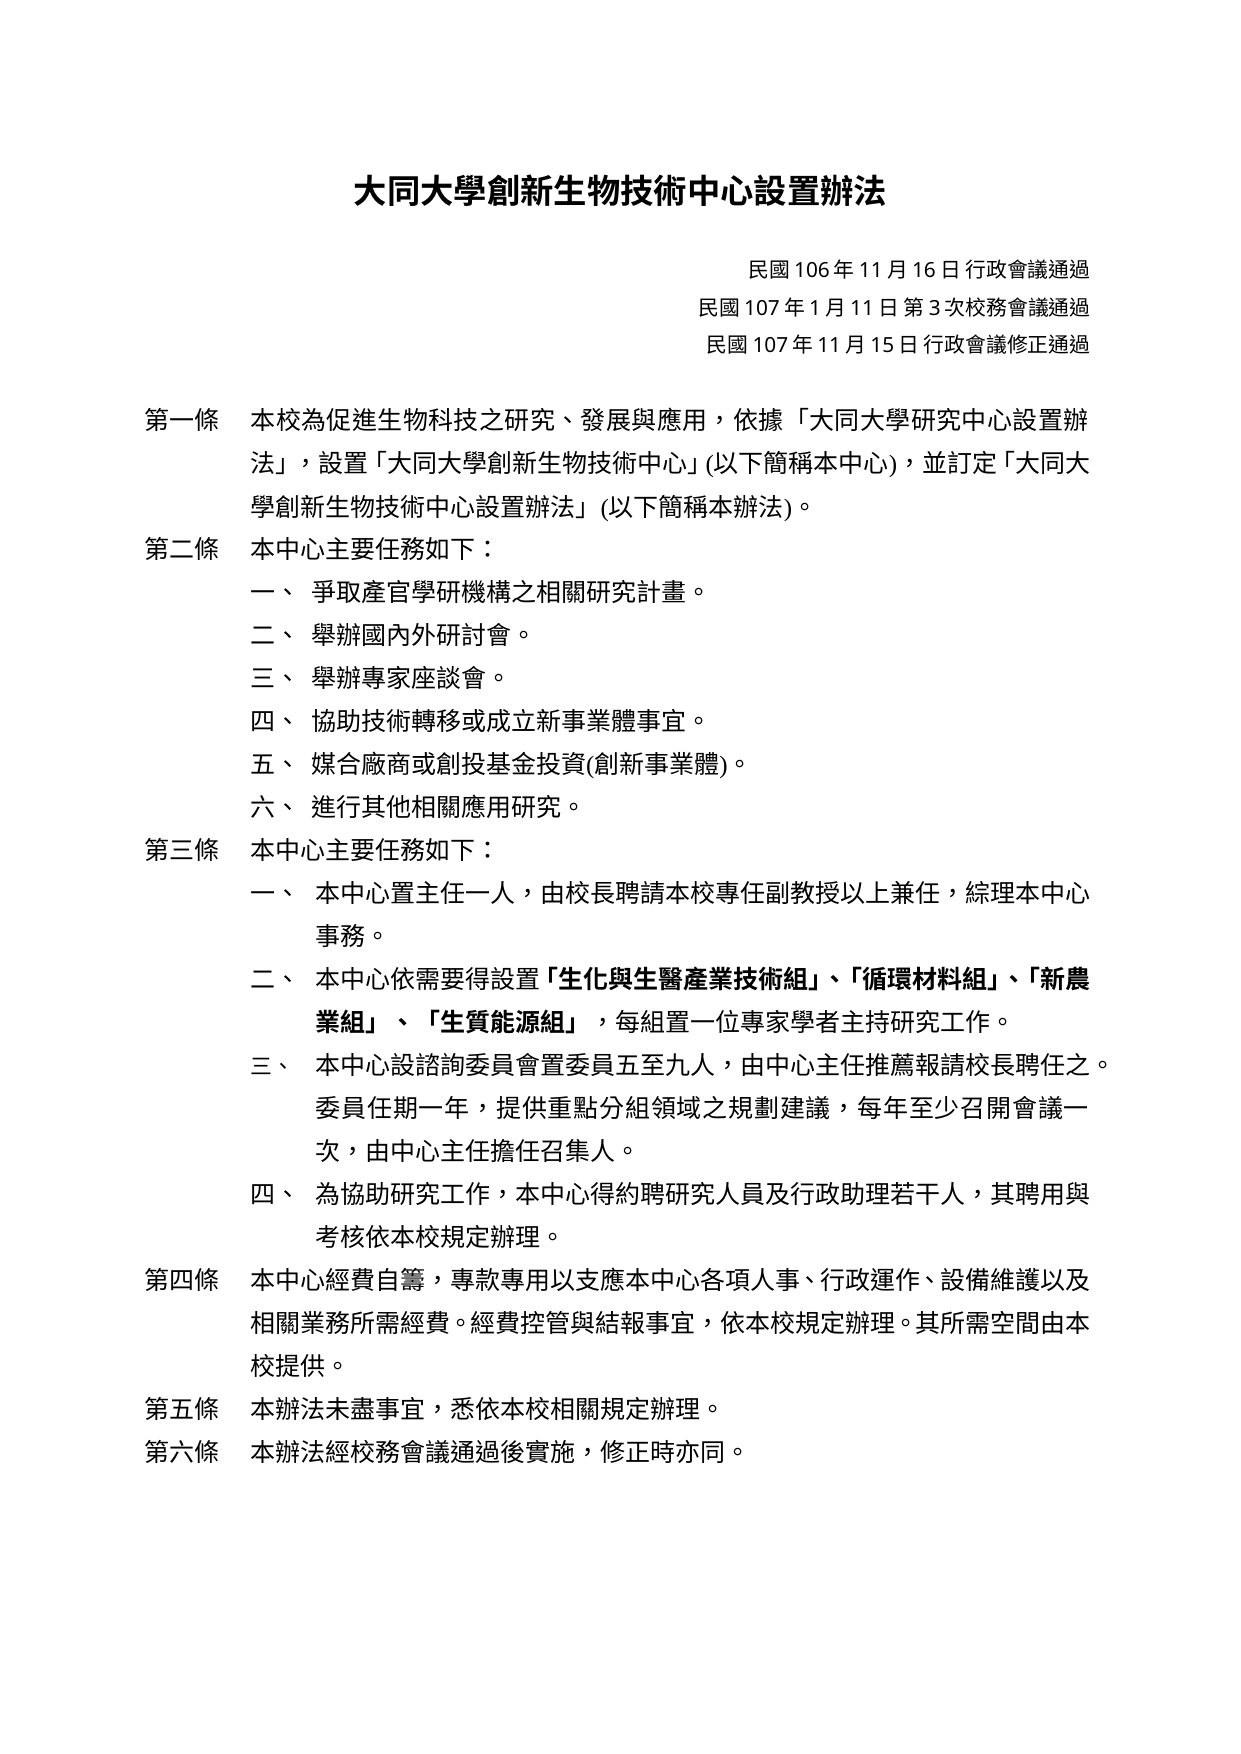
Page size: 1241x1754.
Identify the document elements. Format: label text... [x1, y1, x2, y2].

text 民國107年1月11日 第3次校務會議通過 [150, 288, 1090, 325]
text 民國107年11月15日 行政會議修正通過 [150, 325, 1090, 400]
list 媒合廠商或創投基金投資(創新事業體)。 [250, 744, 1090, 781]
list 爭取產官學研機構之相關研究計畫。 [250, 572, 1090, 610]
list 舉辦國內外研討會。 [250, 615, 1090, 653]
text 大同大學創新生物技術中心設置辦法 [150, 164, 1090, 213]
list 本中心依需要得設置「生化與生醫產業技術組」、「循環材料組」、「新農業組」、「生質能源組」，每組置一位專家學者主持研究工作。 [250, 959, 1090, 1039]
list 本辦法未盡事宜，悉依本校相關規定辦理。 [144, 1389, 1090, 1427]
list 本校為促進生物科技之研究、發展與應用，依據「大同大學研究中心設置辦法」，設置「大同大學創新生物技術中心」(以下簡稱本中心)，並訂定「大同大學創新生物技術中心設置辦法」(以下簡稱本辦法)。 [144, 400, 1090, 524]
list 本中心主要任務如下： [144, 830, 1090, 867]
list 舉辦專家座談會。 [250, 658, 1090, 696]
list 本中心主要任務如下： [144, 529, 1090, 567]
list 本中心置主任一人，由校長聘請本校專任副教授以上兼任，綜理本中心事務。 [250, 873, 1090, 953]
list 本中心設諮詢委員會置委員五至九人，由中心主任推薦報請校長聘任之。委員任期一年，提供重點分組領域之規劃建議，每年至少召開會議一次，由中心主任擔任召集人。 [250, 1045, 1090, 1168]
list 本辦法經校務會議通過後實施，修正時亦同。 [144, 1432, 1090, 1469]
text 民國106年11月16日 行政會議通過 [150, 250, 1090, 288]
list 進行其他相關應用研究。 [250, 787, 1090, 824]
list 本中心經費自籌，專款專用以支應本中心各項人事、行政運作、設備維護以及相關業務所需經費。經費控管與結報事宜，依本校規定辦理。其所需空間由本校提供。 [144, 1260, 1090, 1384]
list 協助技術轉移或成立新事業體事宜。 [250, 701, 1090, 738]
list 為協助研究工作，本中心得約聘研究人員及行政助理若干人，其聘用與考核依本校規定辦理。 [250, 1174, 1090, 1254]
